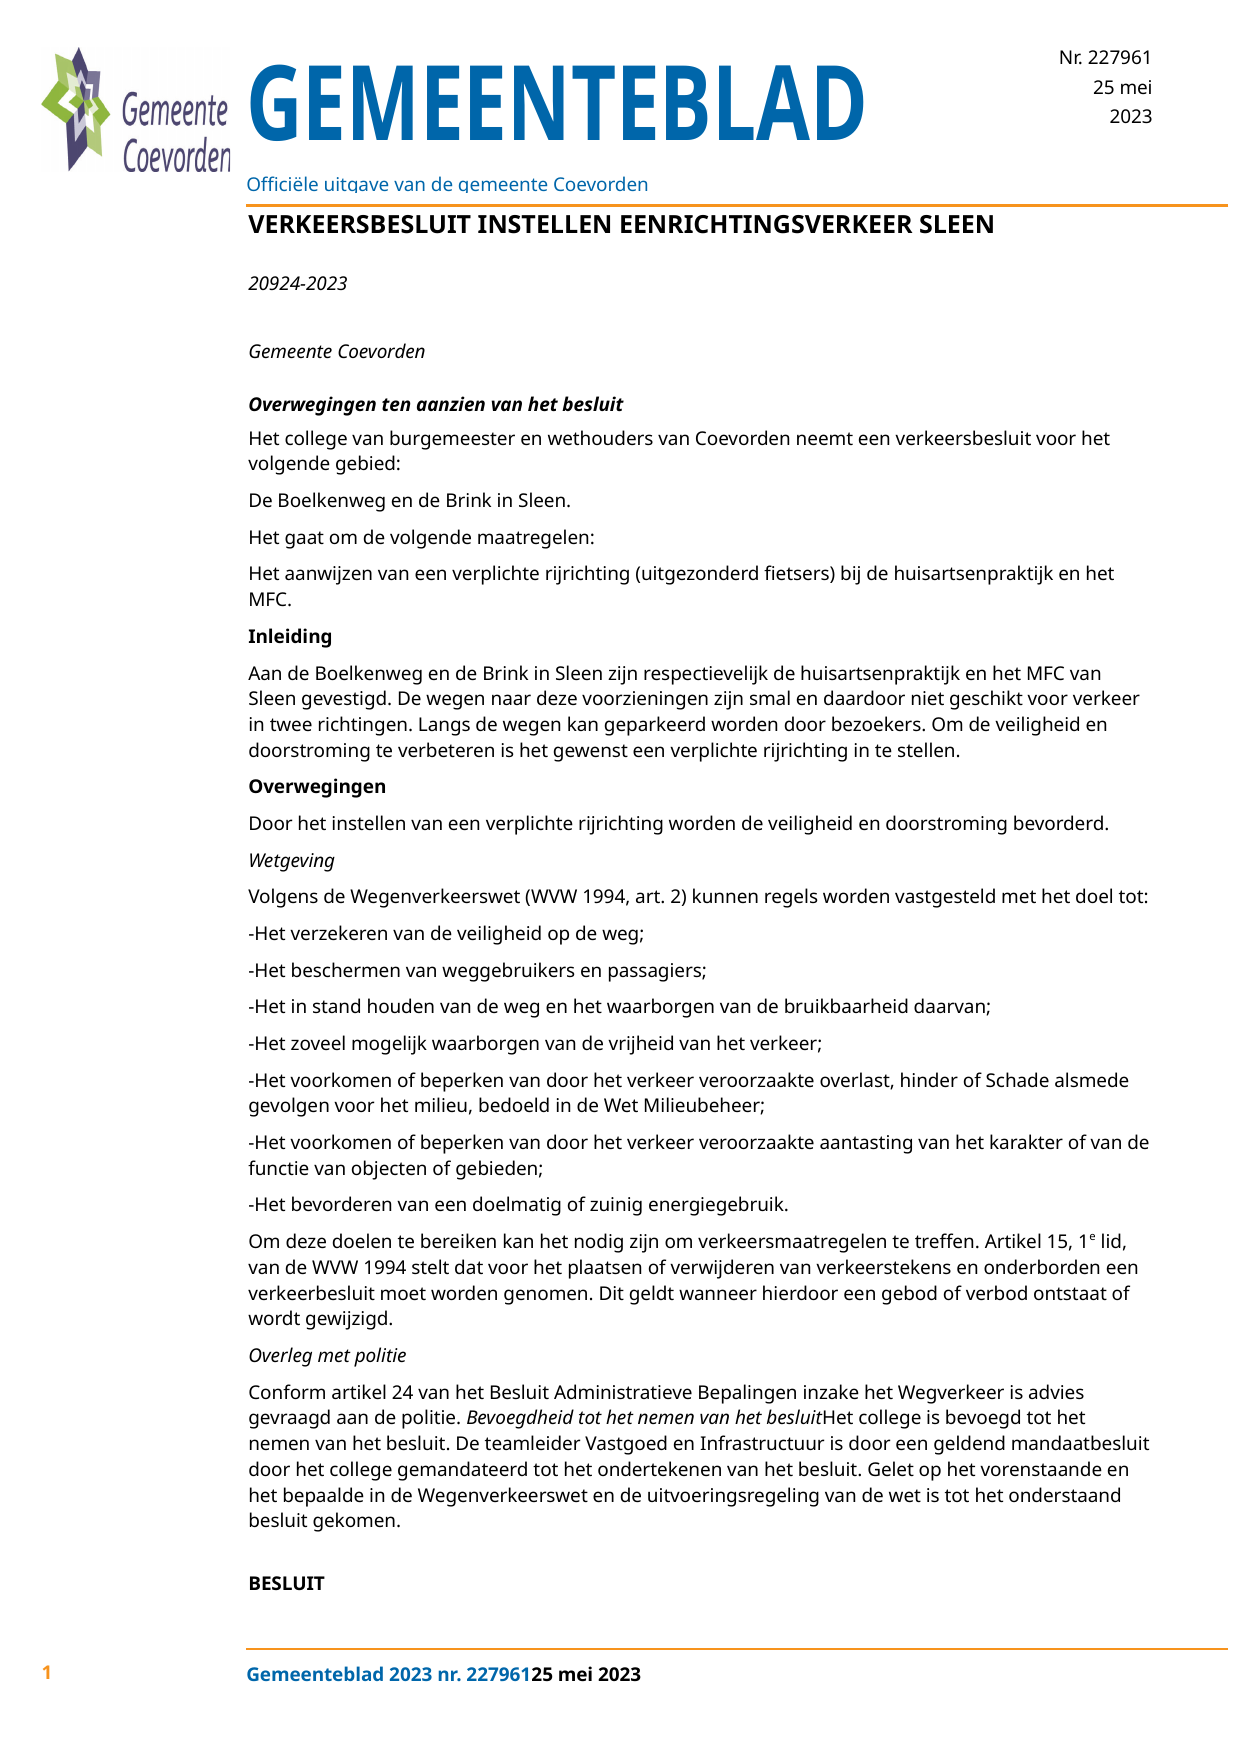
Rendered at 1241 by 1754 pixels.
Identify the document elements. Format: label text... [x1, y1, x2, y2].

text Overwegingen ten aanzien van het besluit [248, 391, 1152, 417]
text -Het beschermen van weggebruikers en passagiers; [248, 957, 1152, 983]
text Het aanwijzen van een verplichte rijrichting (uitgezonderd fietsers) bij de huisartsenpraktijk en het MFC. [248, 561, 1152, 612]
text Door het instellen van een verplichte rijrichting worden de veiligheid en doorstroming bevorderd. [248, 810, 1152, 836]
text Overleg met politie [248, 1342, 1152, 1368]
text Gemeente Coevorden [248, 338, 1152, 364]
text Wetgeving [248, 847, 1152, 873]
text Aan de Boelkenweg en de Brink in Sleen zijn respectievelijk de huisartsenpraktijk en het MFC van Sleen gevestigd. De wegen naar deze voorzieningen zijn smal en daardoor niet geschikt voor verkeer in twee richtingen. Langs de wegen kan geparkeerd worden door bezoekers. Om de veiligheid en doorstroming te verbeteren is het gewenst een verplichte rijrichting in te stellen. [248, 660, 1152, 763]
text BESLUIT [248, 1570, 1152, 1596]
text -Het voorkomen of beperken van door het verkeer veroorzaakte overlast, hinder of Schade alsmede gevolgen voor het milieu, bedoeld in de Wet Milieubeheer; [248, 1067, 1152, 1118]
text -Het verzekeren van de veiligheid op de weg; [248, 920, 1152, 946]
text Het gaat om de volgende maatregelen: [248, 524, 1152, 550]
picture [41, 47, 231, 172]
text Conform artikel 24 van het Besluit Administratieve Bepalingen inzake het Wegverkeer is advies gevraagd aan de politie. Bevoegdheid tot het nemen van het besluitHet college is bevoegd tot het nemen van het besluit. De teamleider Vastgoed en Infrastructuur is door een geldend mandaatbesluit door het college gemandateerd tot het ondertekenen van het besluit. Gelet op het vorenstaande en het bepaalde in de Wegenverkeerswet en de uitvoeringsregeling van de wet is tot het onderstaand besluit gekomen. [248, 1379, 1152, 1533]
text Volgens de Wegenverkeerswet (WVW 1994, art. 2) kunnen regels worden vastgesteld met het doel tot: [248, 883, 1152, 909]
text Overwegingen [248, 773, 1152, 799]
text De Boelkenweg en de Brink in Sleen. [248, 487, 1152, 513]
text -Het bevorderen van een doelmatig of zuinig energiegebruik. [248, 1192, 1152, 1217]
text -Het zoveel mogelijk waarborgen van de vrijheid van het verkeer; [248, 1030, 1152, 1056]
text VERKEERSBESLUIT INSTELLEN EENRICHTINGSVERKEER SLEEN [248, 207, 1152, 241]
text Om deze doelen te bereiken kan het nodig zijn om verkeersmaatregelen te treffen. Artikel 15, 1e lid, van de WVW 1994 stelt dat voor het plaatsen of verwijderen van verkeerstekens en onderborden een verkeerbesluit moet worden genomen. Dit geldt wanneer hierdoor een gebod of verbod ontstaat of wordt gewijzigd. [248, 1228, 1152, 1331]
text 20924-2023 [248, 270, 1152, 296]
text Het college van burgemeester en wethouders van Coevorden neemt een verkeersbesluit voor het volgende gebied: [248, 425, 1152, 476]
text -Het in stand houden van de weg en het waarborgen van de bruikbaarheid daarvan; [248, 993, 1152, 1019]
text -Het voorkomen of beperken van door het verkeer veroorzaakte aantasting van het karakter of van de functie van objecten of gebieden; [248, 1129, 1152, 1181]
text Inleiding [248, 623, 1152, 649]
